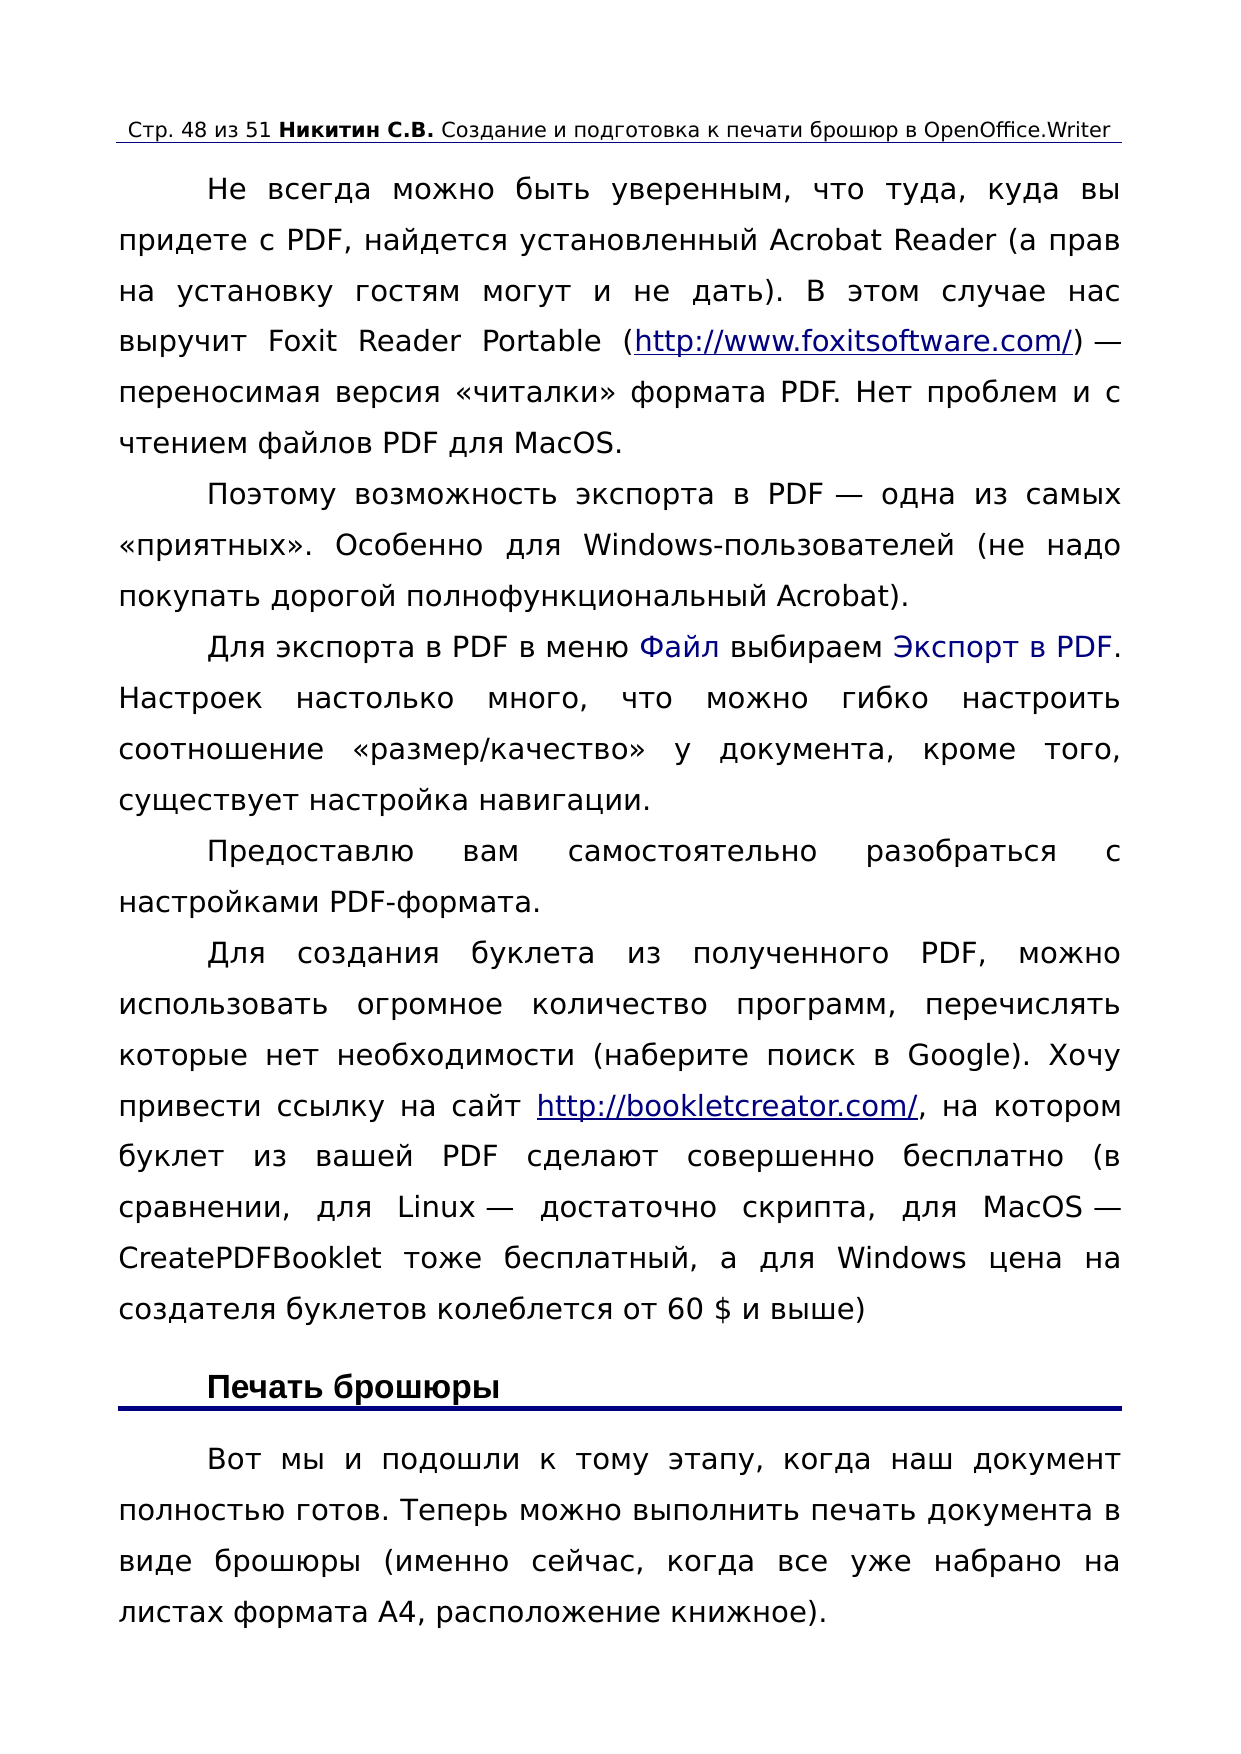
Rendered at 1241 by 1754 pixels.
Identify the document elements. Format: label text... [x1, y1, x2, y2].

text Предоставлю вам самостоятельно разобраться с настройками PDF-формата. [118, 834, 1122, 919]
subtitle Печать брошюры [118, 1368, 1122, 1406]
text Поэтому возможность экспорта в PDF — одна из самых «приятных». Особенно для Windows-пользователей (не надо покупать дорогой полнофункциональный Acrobat). [118, 478, 1122, 613]
text Для экспорта в PDF в меню Файл выбираем Экспорт в PDF. Настроек настолько много, что можно гибко настроить соотношение «размер/качество» у документа, кроме того, существует настройка навигации. [118, 630, 1122, 817]
text Вот мы и подошли к тому этапу, когда наш документ полностью готов. Теперь можно выполнить печать документа в виде брошюры (именно сейчас, когда все уже набрано на листах формата A4, расположение книжное). [118, 1442, 1122, 1629]
text Не всегда можно быть уверенным, что туда, куда вы придете с PDF, найдется установленный Acrobat Reader (а прав на установку гостям могут и не дать). В этом случае нас выручит Foxit Reader Portable (http://www.foxitsoftware.com/) — переносимая версия «читалки» формата PDF. Нет проблем и с чтением файлов PDF для MacOS. [118, 172, 1122, 461]
text Для создания буклета из полученного PDF, можно использовать огромное количество программ, перечислять которые нет необходимости (наберите поиск в Google). Хочу привести ссылку на сайт http://bookletcreator.com/, на котором буклет из вашей PDF сделают совершенно бесплатно (в сравнении, для Linux — достаточно скрипта, для MacOS — CreatePDFBooklet тоже бесплатный, а для Windows цена на создателя буклетов колеблется от 60 $ и выше) [118, 936, 1122, 1327]
